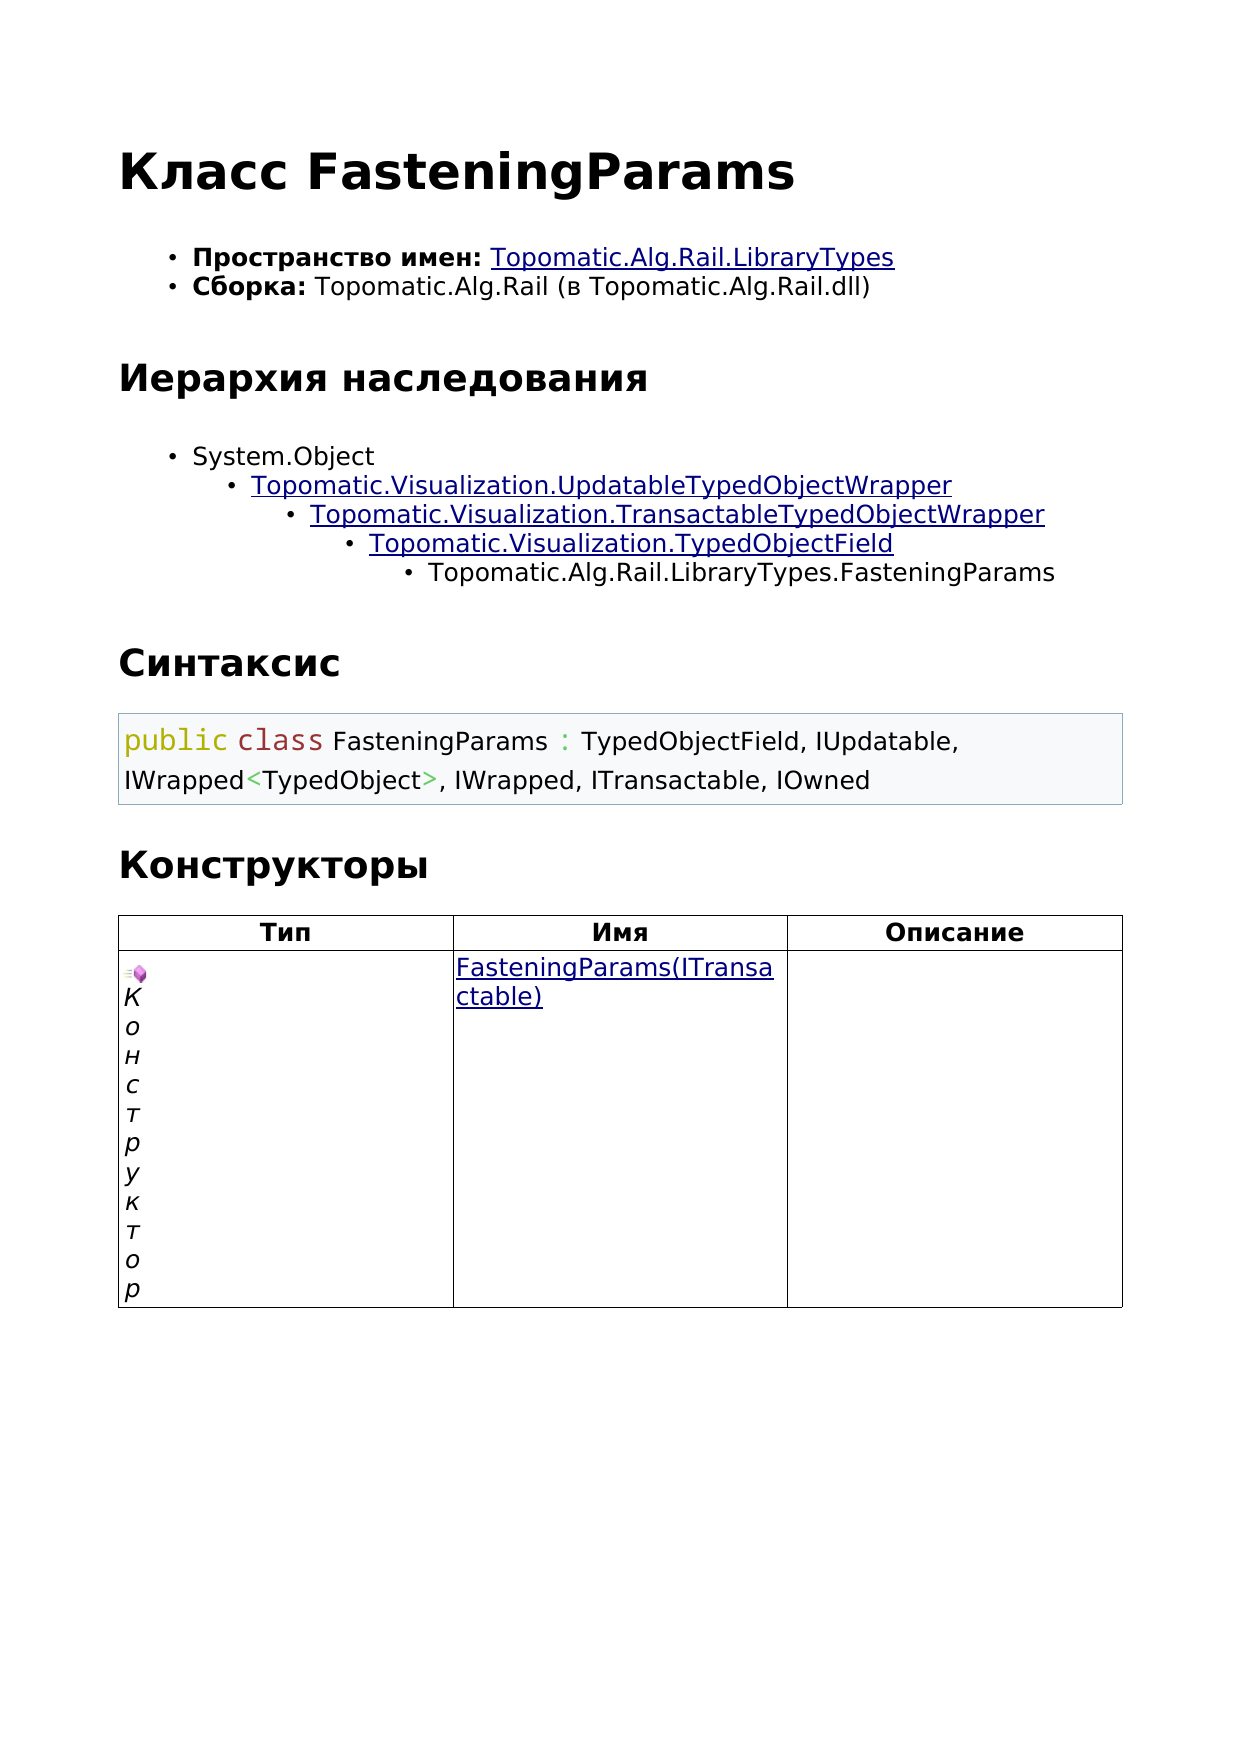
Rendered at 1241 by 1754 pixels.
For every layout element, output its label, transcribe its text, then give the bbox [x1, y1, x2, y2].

table_header Имя [454, 916, 787, 950]
list Пространство имен: Topomatic.Alg.Rail.LibraryTypes [177, 243, 1122, 272]
table_header Описание [788, 916, 1122, 950]
list Topomatic.Visualization.TransactableTypedObjectWrapper [295, 500, 1122, 529]
subtitle Иерархия наследования [118, 356, 1122, 400]
list Topomatic.Visualization.TypedObjectField [354, 529, 1122, 558]
subtitle Конструкторы [118, 844, 1122, 888]
list Сборка: Topomatic.Alg.Rail (в Topomatic.Alg.Rail.dll) [177, 272, 1122, 302]
table_cell [788, 951, 1122, 1307]
table_cell [119, 951, 453, 1307]
list Topomatic.Visualization.UpdatableTypedObjectWrapper [236, 471, 1122, 500]
list Topomatic.Alg.Rail.LibraryTypes.FasteningParams [413, 558, 1122, 588]
subtitle Класс FasteningParams [118, 143, 1122, 201]
table_cell FasteningParams(ITransactable) [454, 951, 787, 1307]
subtitle Синтаксис [118, 642, 1122, 686]
table_header public class FasteningParams : TypedObjectField, IUpdatable, IWrapped<TypedObject>, IWrapped, ITransactable, IOwned [119, 714, 1122, 804]
list System.Object [177, 442, 1122, 471]
table_header Тип [119, 916, 453, 950]
picture [121, 965, 147, 983]
